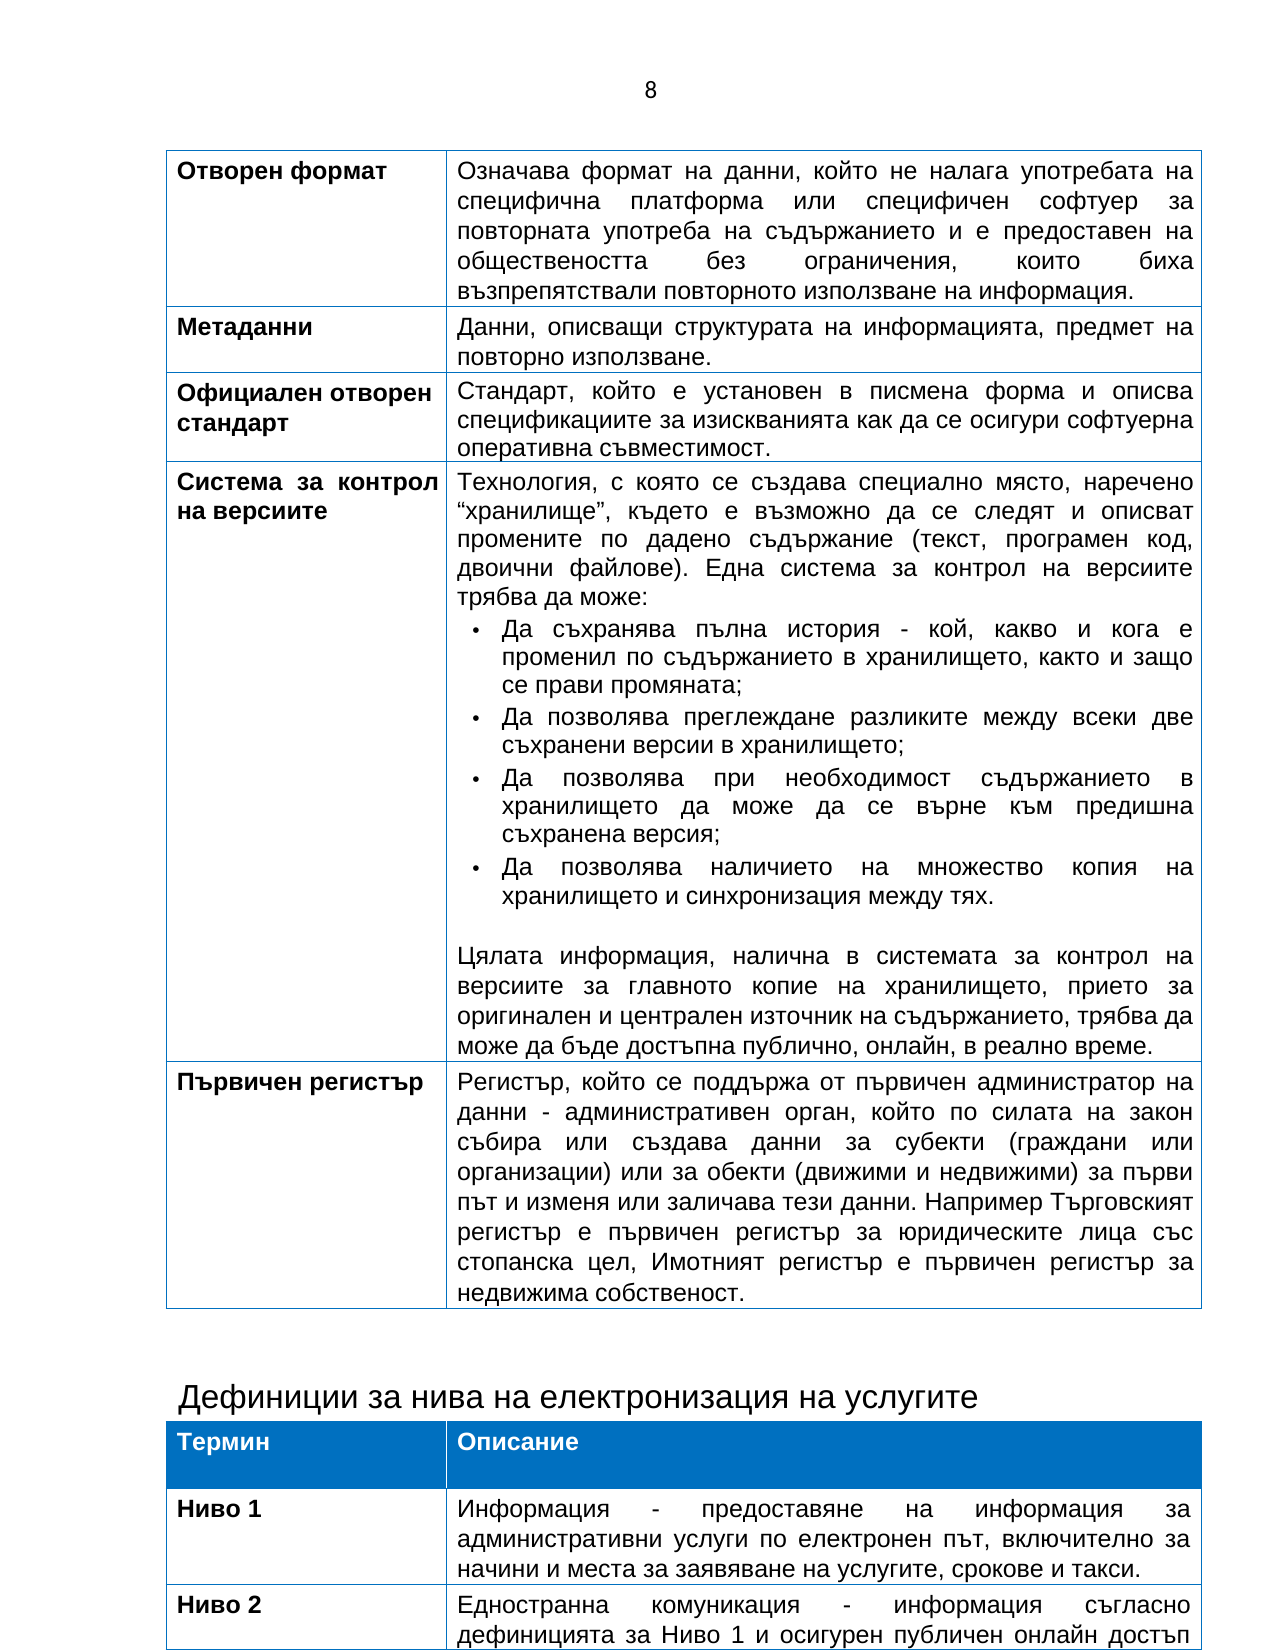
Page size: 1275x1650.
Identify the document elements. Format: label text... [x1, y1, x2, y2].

table_cell Първичен регистър [167, 1062, 446, 1308]
table_cell Данни, описващи структурата на информацията, предмет на повторно използване. [447, 307, 1201, 372]
table_cell Регистър, който се поддържа от първичен администратор на данни - административен орган, който по силата на закон събира или създава данни за субекти (граждани или организации) или за обекти (движими и недвижими) за първи път и изменя или заличава тези данни. Например Търговският регистър е първичен регистър за юридическите лица със стопанска цел, Имотният регистър е първичен регистър за недвижима собственост. [447, 1062, 1201, 1308]
table_header Термин [167, 1422, 446, 1488]
table_cell Едностранна комуникация - информация съгласно дефиницията за Ниво 1 и осигурен публичен онлайн достъп [447, 1585, 1201, 1649]
table_cell Система за контрол на версиите [167, 462, 446, 1061]
table_header Описание [447, 1422, 1201, 1488]
table_cell Стандарт, който е установен в писмена форма и описва спецификациите за изискванията как да се осигури софтуерна оперативна съвместимост. [447, 373, 1201, 461]
table_cell Метаданни [167, 307, 446, 372]
subtitle Дефиниции за нива на електронизация на услугите [178, 1377, 1125, 1416]
table_cell Отворен формат [167, 151, 446, 306]
table_cell Ниво 2 [167, 1585, 446, 1649]
table_cell Технология, с която се създава специално място, наречено “хранилище”, където е възможно да се следят и описват промените по дадено съдържание (текст, програмен код, двоични файлове). Една система за контрол на версиите трябва да може: Да съхранява пълна история - кой, какво и кога е променил по съдържанието в хранилището, както и защо се прави промяната; Да позволява преглеждане разликите между всеки две съхранени версии в хранилището; Да позволява при необходимост съдържанието в хранилището да може да се върне към предишна съхранена версия; Да позволява наличието на множество копия на хранилището и синхронизация между тях. Цялата информация, налична в системата за контрол на версиите за главното копие на хранилището, прието за оригинален и централен източник на съдържанието, трябва да може да бъде достъпна публично, онлайн, в реално време. [447, 462, 1201, 1061]
table_cell Ниво 1 [167, 1489, 446, 1584]
table_cell Означава формат на данни, който не налага употребата на специфична платформа или специфичен софтуер за повторната употреба на съдържанието и е предоставен на обществеността без ограничения, които биха възпрепятствали повторното използване на информация. [447, 151, 1201, 306]
table_cell Официален отворен стандарт [167, 373, 446, 461]
table_cell Информация - предоставяне на информация за административни услуги по електронен път, включително за начини и места за заявяване на услугите, срокове и такси. [447, 1489, 1201, 1584]
